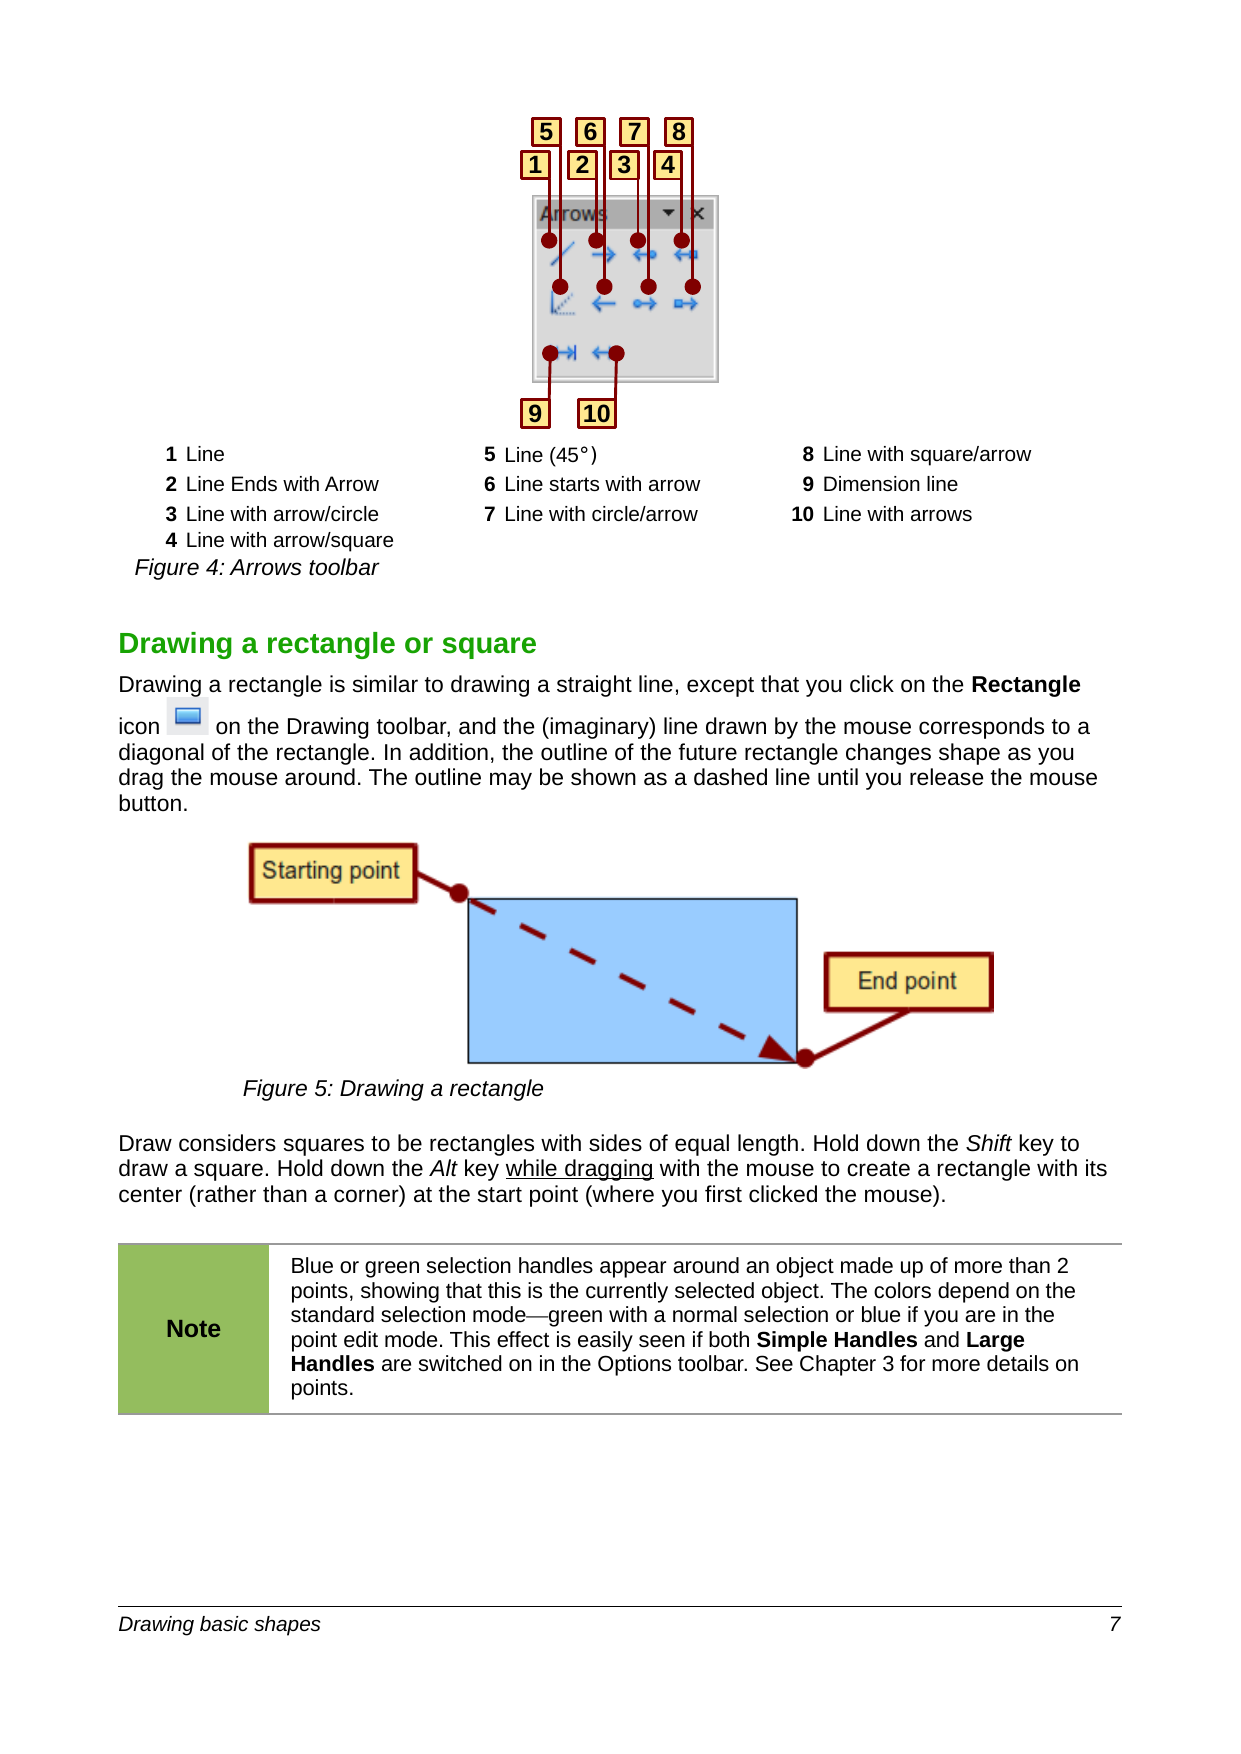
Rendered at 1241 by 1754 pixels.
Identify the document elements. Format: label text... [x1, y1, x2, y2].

text Figure 5: Drawing a rectangle [243, 1075, 998, 1101]
table_cell [817, 526, 1106, 552]
table_header Line (45°) [498, 440, 771, 470]
table_cell Dimension line [817, 470, 1106, 499]
table_cell 6 [453, 470, 498, 499]
table_cell 2 [134, 470, 180, 499]
table_header 8 [771, 440, 817, 470]
picture [532, 195, 719, 383]
table_cell [771, 526, 817, 552]
text Figure 4: Arrows toolbar [134, 554, 1106, 580]
table_header 1 [134, 440, 180, 470]
text Draw considers squares to be rectangles with sides of equal length. Hold down the Shift key to draw a square. Hold down the Alt key while dragging with the mouse to create a rectangle with its center (rather than a corner) at the start point (where you first clicked the mouse). [118, 1130, 1122, 1207]
table_cell Line Ends with Arrow [180, 470, 453, 499]
table_cell Line starts with arrow [498, 470, 771, 499]
table_cell 3 [134, 499, 180, 526]
table_cell [498, 526, 771, 552]
table_header 5 [453, 440, 498, 470]
table_cell 10 [771, 499, 817, 526]
picture [166, 697, 209, 735]
table_cell Line with arrow/square [180, 526, 453, 552]
table_header Note [118, 1245, 269, 1413]
table_header Line [180, 440, 453, 470]
table_cell Line with arrow/circle [180, 499, 453, 526]
picture [246, 841, 994, 1069]
table_header Line with square/arrow [817, 440, 1106, 470]
text Drawing a rectangle is similar to drawing a straight line, except that you click on the Rectangle icon on the Drawing toolbar, and the (imaginary) line drawn by the mouse corresponds to a diagonal of the rectangle. In addition, the outline of the future rectangle changes shape as you drag the mouse around. The outline may be shown as a dashed line until you release the mouse button. [118, 672, 1122, 816]
picture [639, 195, 647, 239]
table_cell [453, 526, 498, 552]
table_cell 4 [134, 526, 180, 552]
table_cell Line with arrows [817, 499, 1106, 526]
table_cell 9 [771, 470, 817, 499]
table_cell Line with circle/arrow [498, 499, 771, 526]
picture [598, 195, 603, 234]
subtitle Drawing a rectangle or square [118, 627, 1122, 659]
table_cell 7 [453, 499, 498, 526]
table_header Blue or green selection handles appear around an object made up of more than 2 points, showing that this is the currently selected object. The colors depend on the standard selection mode—green with a normal selection or blue if you are in the point edit mode. This effect is easily seen if both Simple Handles and Large Handles are switched on in the Options toolbar. See Chapter 3 for more details on points. [269, 1245, 1122, 1413]
